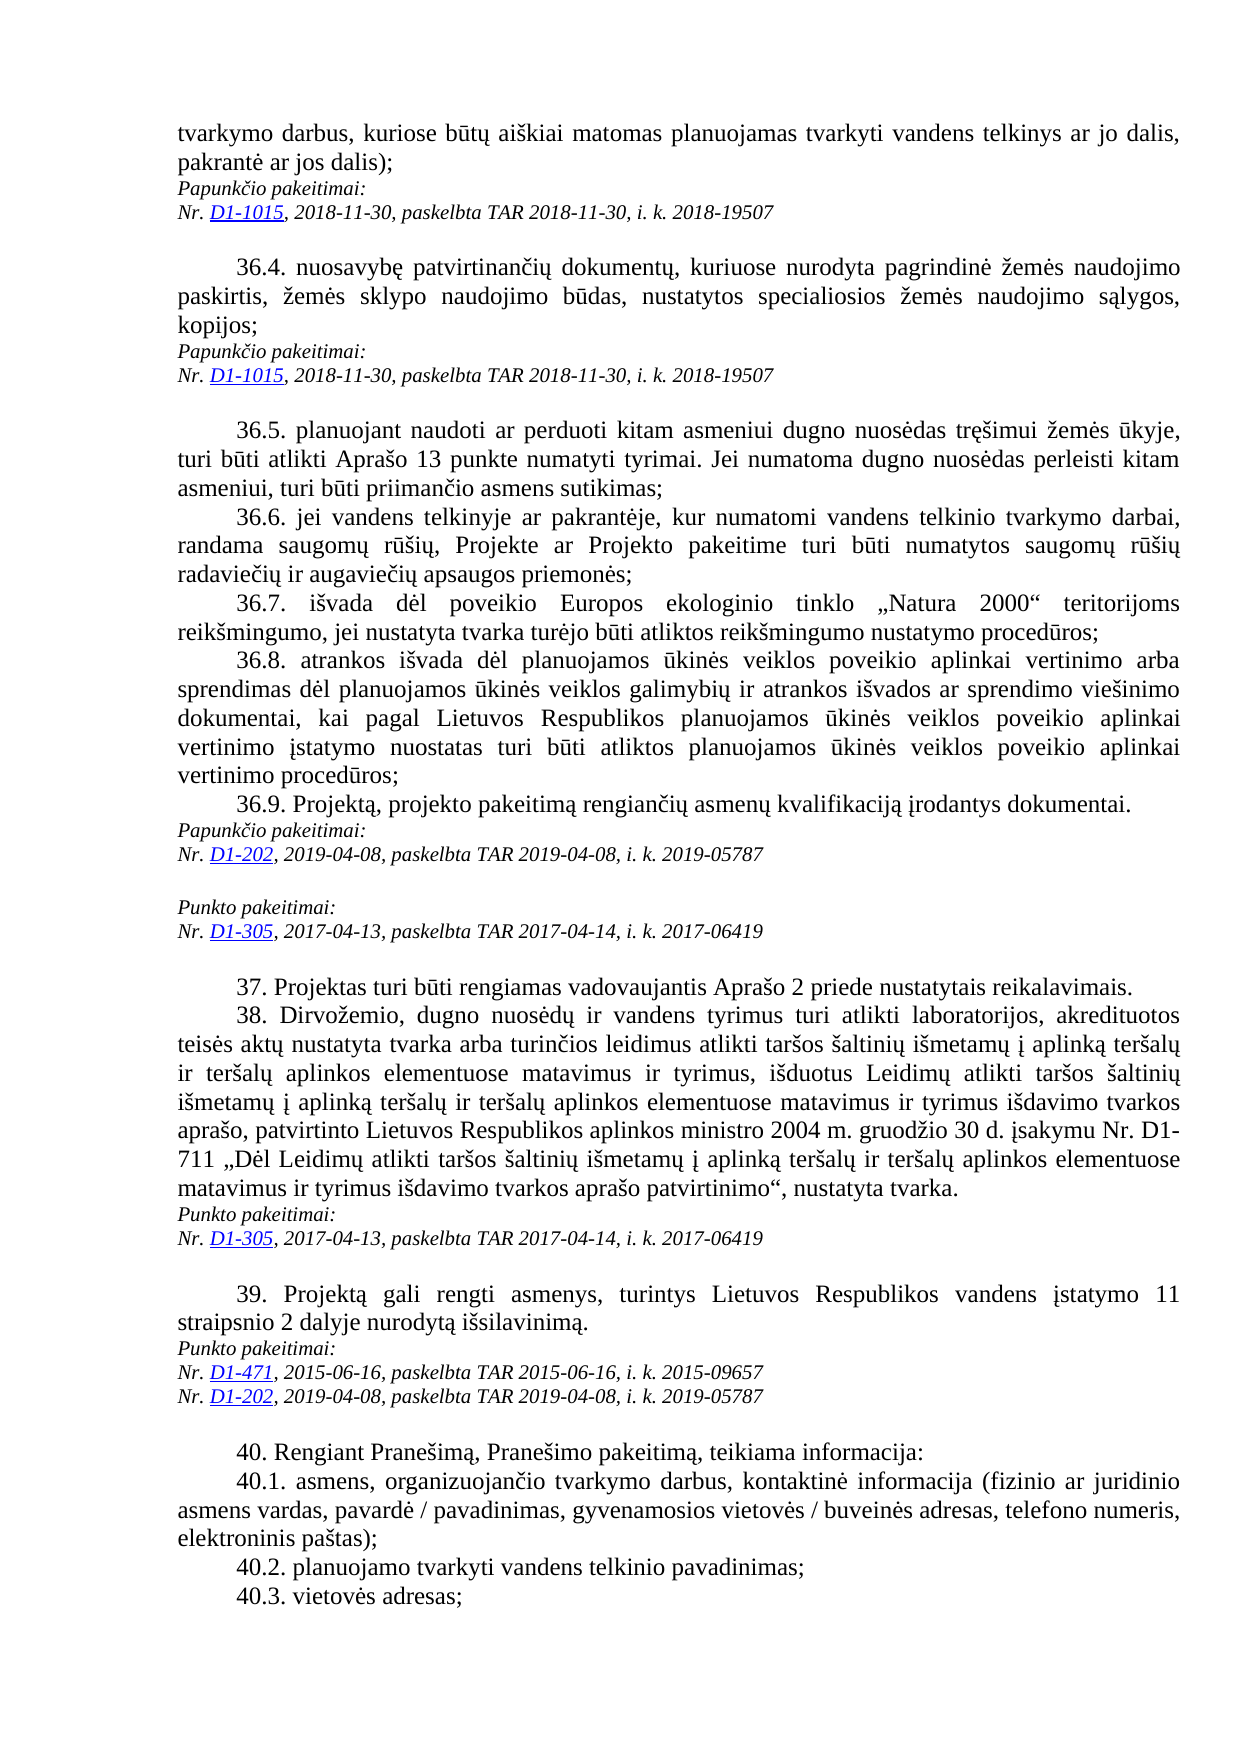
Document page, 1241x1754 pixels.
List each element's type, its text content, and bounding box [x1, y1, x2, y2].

text Nr. D1-305, 2017-04-13, paskelbta TAR 2017-04-14, i. k. 2017-06419 [177, 919, 1181, 943]
text 38. Dirvožemio, dugno nuosėdų ir vandens tyrimus turi atlikti laboratorijos, akredituotos teisės aktų nustatyta tvarka arba turinčios leidimus atlikti taršos šaltinių išmetamų į aplinką teršalų ir teršalų aplinkos elementuose matavimus ir tyrimus, išduotus Leidimų atlikti taršos šaltinių išmetamų į aplinką teršalų ir teršalų aplinkos elementuose matavimus ir tyrimus išdavimo tvarkos aprašo, patvirtinto Lietuvos Respublikos aplinkos ministro 2004 m. gruodžio 30 d. įsakymu Nr. D1-711 „Dėl Leidimų atlikti taršos šaltinių išmetamų į aplinką teršalų ir teršalų aplinkos elementuose matavimus ir tyrimus išdavimo tvarkos aprašo patvirtinimo“, nustatyta tvarka. [177, 1001, 1181, 1202]
text 36.6. jei vandens telkinyje ar pakrantėje, kur numatomi vandens telkinio tvarkymo darbai, randama saugomų rūšių, Projekte ar Projekto pakeitime turi būti numatytos saugomų rūšių radaviečių ir augaviečių apsaugos priemonės; [177, 502, 1181, 588]
text 40.2. planuojamo tvarkyti vandens telkinio pavadinimas; [177, 1552, 1181, 1581]
text 37. Projektas turi būti rengiamas vadovaujantis Aprašo 2 priede nustatytais reikalavimais. [177, 972, 1191, 1001]
text Punkto pakeitimai: [177, 895, 1181, 919]
text 36.8. atrankos išvada dėl planuojamos ūkinės veiklos poveikio aplinkai vertinimo arba sprendimas dėl planuojamos ūkinės veiklos galimybių ir atrankos išvados ar sprendimo viešinimo dokumentai, kai pagal Lietuvos Respublikos planuojamos ūkinės veiklos poveikio aplinkai vertinimo įstatymo nuostatas turi būti atliktos planuojamos ūkinės veiklos poveikio aplinkai vertinimo procedūros; [177, 646, 1181, 789]
text Nr. D1-1015, 2018-11-30, paskelbta TAR 2018-11-30, i. k. 2018-19507 [177, 200, 1181, 224]
text 36.4. nuosavybę patvirtinančių dokumentų, kuriuose nurodyta pagrindinė žemės naudojimo paskirtis, žemės sklypo naudojimo būdas, nustatytos specialiosios žemės naudojimo sąlygos, kopijos; [177, 252, 1181, 339]
text Nr. D1-202, 2019-04-08, paskelbta TAR 2019-04-08, i. k. 2019-05787 [177, 842, 1181, 866]
text Papunkčio pakeitimai: [177, 818, 1181, 842]
text tvarkymo darbus, kuriose būtų aiškiai matomas planuojamas tvarkyti vandens telkinys ar jo dalis, pakrantė ar jos dalis); [177, 118, 1181, 176]
text 39. Projektą gali rengti asmenys, turintys Lietuvos Respublikos vandens įstatymo 11 straipsnio 2 dalyje nurodytą išsilavinimą. [177, 1279, 1181, 1336]
text Nr. D1-1015, 2018-11-30, paskelbta TAR 2018-11-30, i. k. 2018-19507 [177, 363, 1181, 387]
text 40. Rengiant Pranešimą, Pranešimo pakeitimą, teikiama informacija: [177, 1437, 1181, 1466]
text 36.7. išvada dėl poveikio Europos ekologinio tinklo „Natura 2000“ teritorijoms reikšmingumo, jei nustatyta tvarka turėjo būti atliktos reikšmingumo nustatymo procedūros; [177, 588, 1181, 646]
text Papunkčio pakeitimai: [177, 339, 1181, 363]
text Punkto pakeitimai: [177, 1202, 1181, 1226]
text 36.5. planuojant naudoti ar perduoti kitam asmeniui dugno nuosėdas tręšimui žemės ūkyje, turi būti atlikti Aprašo 13 punkte numatyti tyrimai. Jei numatoma dugno nuosėdas perleisti kitam asmeniui, turi būti priimančio asmens sutikimas; [177, 416, 1181, 502]
text Nr. D1-471, 2015-06-16, paskelbta TAR 2015-06-16, i. k. 2015-09657 [177, 1360, 1181, 1384]
text Papunkčio pakeitimai: [177, 176, 1181, 200]
text Nr. D1-202, 2019-04-08, paskelbta TAR 2019-04-08, i. k. 2019-05787 [177, 1384, 1181, 1408]
text 36.9. Projektą, projekto pakeitimą rengiančių asmenų kvalifikaciją įrodantys dokumentai. [177, 789, 1181, 818]
text Punkto pakeitimai: [177, 1336, 1181, 1360]
text 40.3. vietovės adresas; [177, 1581, 1181, 1610]
text 40.1. asmens, organizuojančio tvarkymo darbus, kontaktinė informacija (fizinio ar juridinio asmens vardas, pavardė / pavadinimas, gyvenamosios vietovės / buveinės adresas, telefono numeris, elektroninis paštas); [177, 1466, 1181, 1552]
text Nr. D1-305, 2017-04-13, paskelbta TAR 2017-04-14, i. k. 2017-06419 [177, 1226, 1181, 1250]
